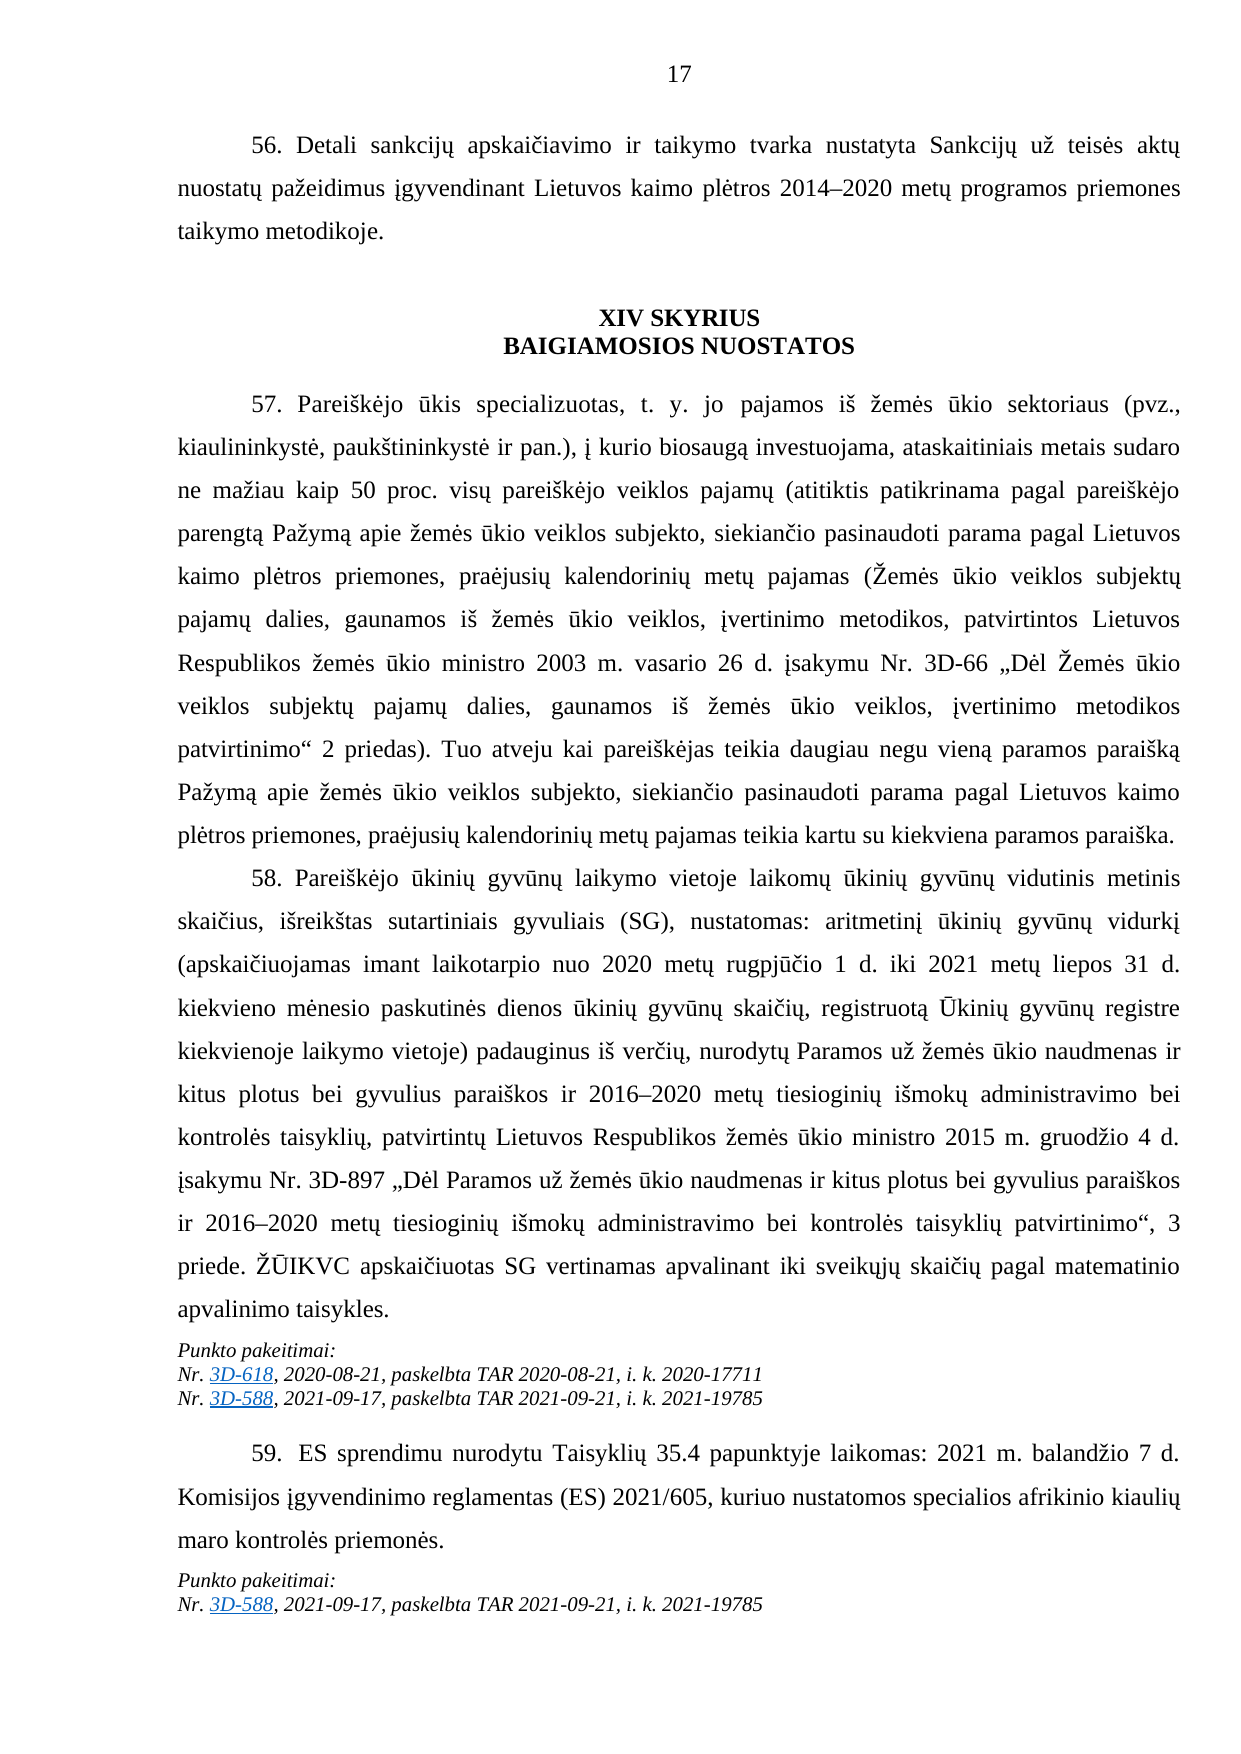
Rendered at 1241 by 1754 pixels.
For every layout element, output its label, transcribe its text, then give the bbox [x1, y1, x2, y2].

text XIV SKYRIUS [177, 303, 1181, 331]
text 56. Detali sankcijų apskaičiavimo ir taikymo tvarka nustatyta Sankcijų už teisės aktų nuostatų pažeidimus įgyvendinant Lietuvos kaimo plėtros 2014–2020 metų programos priemones taikymo metodikoje. [177, 130, 1181, 245]
text Punkto pakeitimai: [177, 1568, 1181, 1592]
text 57. Pareiškėjo ūkis specializuotas, t. y. jo pajamos iš žemės ūkio sektoriaus (pvz., kiaulininkystė, paukštininkystė ir pan.), į kurio biosaugą investuojama, ataskaitiniais metais sudaro ne mažiau kaip 50 proc. visų pareiškėjo veiklos pajamų (atitiktis patikrinama pagal pareiškėjo parengtą Pažymą apie žemės ūkio veiklos subjekto, siekiančio pasinaudoti parama pagal Lietuvos kaimo plėtros priemones, praėjusių kalendorinių metų pajamas (Žemės ūkio veiklos subjektų pajamų dalies, gaunamos iš žemės ūkio veiklos, įvertinimo metodikos, patvirtintos Lietuvos Respublikos žemės ūkio ministro 2003 m. vasario 26 d. įsakymu Nr. 3D-66 „Dėl Žemės ūkio veiklos subjektų pajamų dalies, gaunamos iš žemės ūkio veiklos, įvertinimo metodikos patvirtinimo“ 2 priedas). Tuo atveju kai pareiškėjas teikia daugiau negu vieną paramos paraišką Pažymą apie žemės ūkio veiklos subjekto, siekiančio pasinaudoti parama pagal Lietuvos kaimo plėtros priemones, praėjusių kalendorinių metų pajamas teikia kartu su kiekviena paramos paraiška. [177, 389, 1181, 849]
text 59. ES sprendimu nurodytu Taisyklių 35.4 papunktyje laikomas: 2021 m. balandžio 7 d. Komisijos įgyvendinimo reglamentas (ES) 2021/605, kuriuo nustatomos specialios afrikinio kiaulių maro kontrolės priemonės. [177, 1438, 1181, 1553]
text Nr. 3D-618, 2020-08-21, paskelbta TAR 2020-08-21, i. k. 2020-17711 [177, 1362, 1181, 1386]
text Punkto pakeitimai: [177, 1338, 1181, 1362]
text 58. Pareiškėjo ūkinių gyvūnų laikymo vietoje laikomų ūkinių gyvūnų vidutinis metinis skaičius, išreikštas sutartiniais gyvuliais (SG), nustatomas: aritmetinį ūkinių gyvūnų vidurkį (apskaičiuojamas imant laikotarpio nuo 2020 metų rugpjūčio 1 d. iki 2021 metų liepos 31 d. kiekvieno mėnesio paskutinės dienos ūkinių gyvūnų skaičių, registruotą Ūkinių gyvūnų registre kiekvienoje laikymo vietoje) padauginus iš verčių, nurodytų Paramos už žemės ūkio naudmenas ir kitus plotus bei gyvulius paraiškos ir 2016–2020 metų tiesioginių išmokų administravimo bei kontrolės taisyklių, patvirtintų Lietuvos Respublikos žemės ūkio ministro 2015 m. gruodžio 4 d. įsakymu Nr. 3D-897 „Dėl Paramos už žemės ūkio naudmenas ir kitus plotus bei gyvulius paraiškos ir 2016–2020 metų tiesioginių išmokų administravimo bei kontrolės taisyklių patvirtinimo“, 3 priede. ŽŪIKVC apskaičiuotas SG vertinamas apvalinant iki sveikųjų skaičių pagal matematinio apvalinimo taisykles. [177, 863, 1181, 1323]
text BAIGIAMOSIOS NUOSTATOS [177, 331, 1181, 360]
text Nr. 3D-588, 2021-09-17, paskelbta TAR 2021-09-21, i. k. 2021-19785 [177, 1592, 1181, 1616]
text Nr. 3D-588, 2021-09-17, paskelbta TAR 2021-09-21, i. k. 2021-19785 [177, 1386, 1181, 1410]
